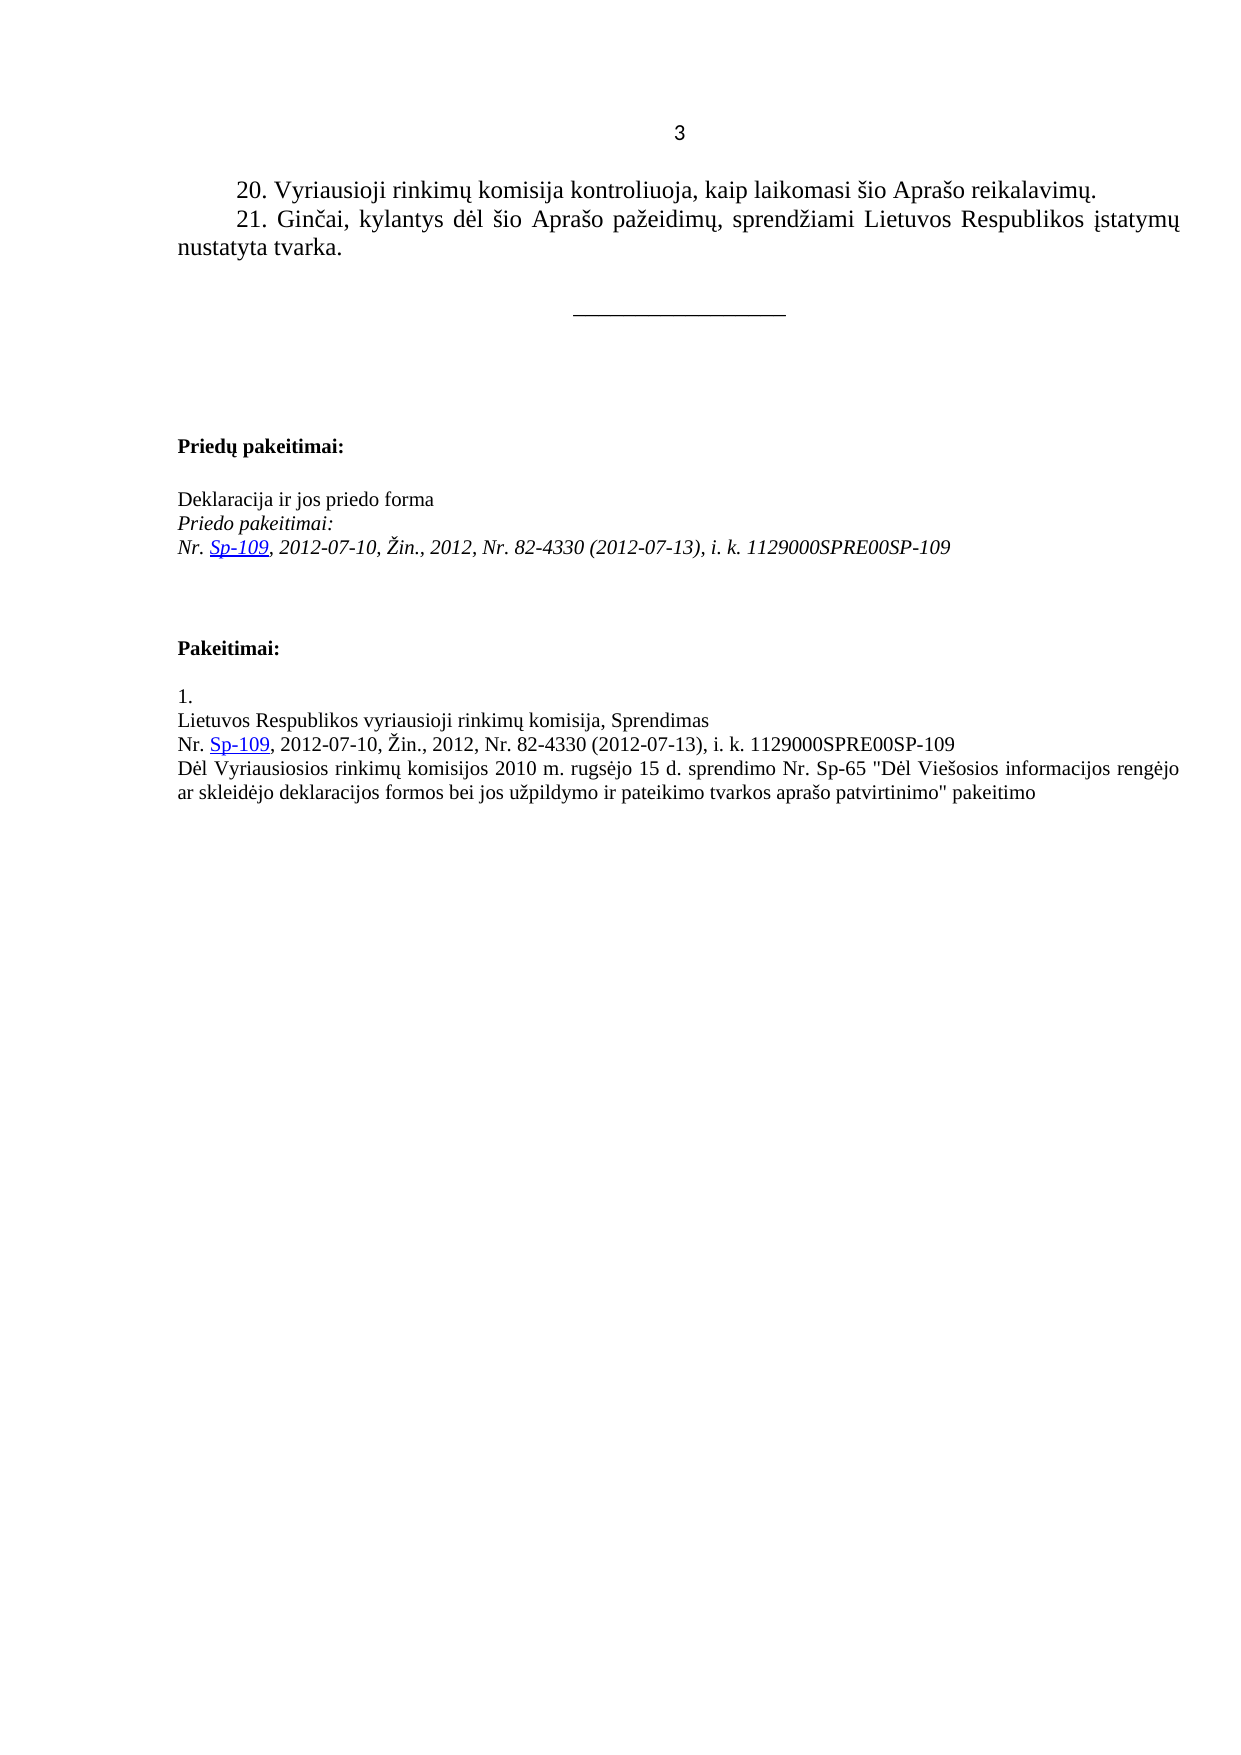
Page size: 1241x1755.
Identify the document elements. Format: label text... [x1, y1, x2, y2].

text 20. Vyriausioji rinkimų komisija kontroliuoja, kaip laikomasi šio Aprašo reikalavimų. [177, 175, 1181, 204]
text Deklaracija ir jos priedo forma [177, 486, 1181, 511]
text Dėl Vyriausiosios rinkimų komisijos 2010 m. rugsėjo 15 d. sprendimo Nr. Sp-65 "Dėl Viešosios informacijos rengėjo ar skleidėjo deklaracijos formos bei jos užpildymo ir pateikimo tvarkos aprašo patvirtinimo" pakeitimo [177, 756, 1181, 804]
text Nr. Sp-109, 2012-07-10, Žin., 2012, Nr. 82-4330 (2012-07-13), i. k. 1129000SPRE00SP-109 [177, 534, 1181, 559]
text Priedo pakeitimai: [177, 511, 1181, 534]
text _________________ [177, 290, 1181, 319]
text 21. Ginčai, kylantys dėl šio Aprašo pažeidimų, sprendžiami Lietuvos Respublikos įstatymų nustatyta tvarka. [177, 204, 1181, 261]
text Nr. Sp-109, 2012-07-10, Žin., 2012, Nr. 82-4330 (2012-07-13), i. k. 1129000SPRE00SP-109 [177, 732, 1181, 756]
text Lietuvos Respublikos vyriausioji rinkimų komisija, Sprendimas [177, 708, 1181, 732]
text Pakeitimai: [177, 636, 1181, 659]
text 1. [177, 684, 1181, 708]
text Priedų pakeitimai: [177, 434, 1181, 458]
